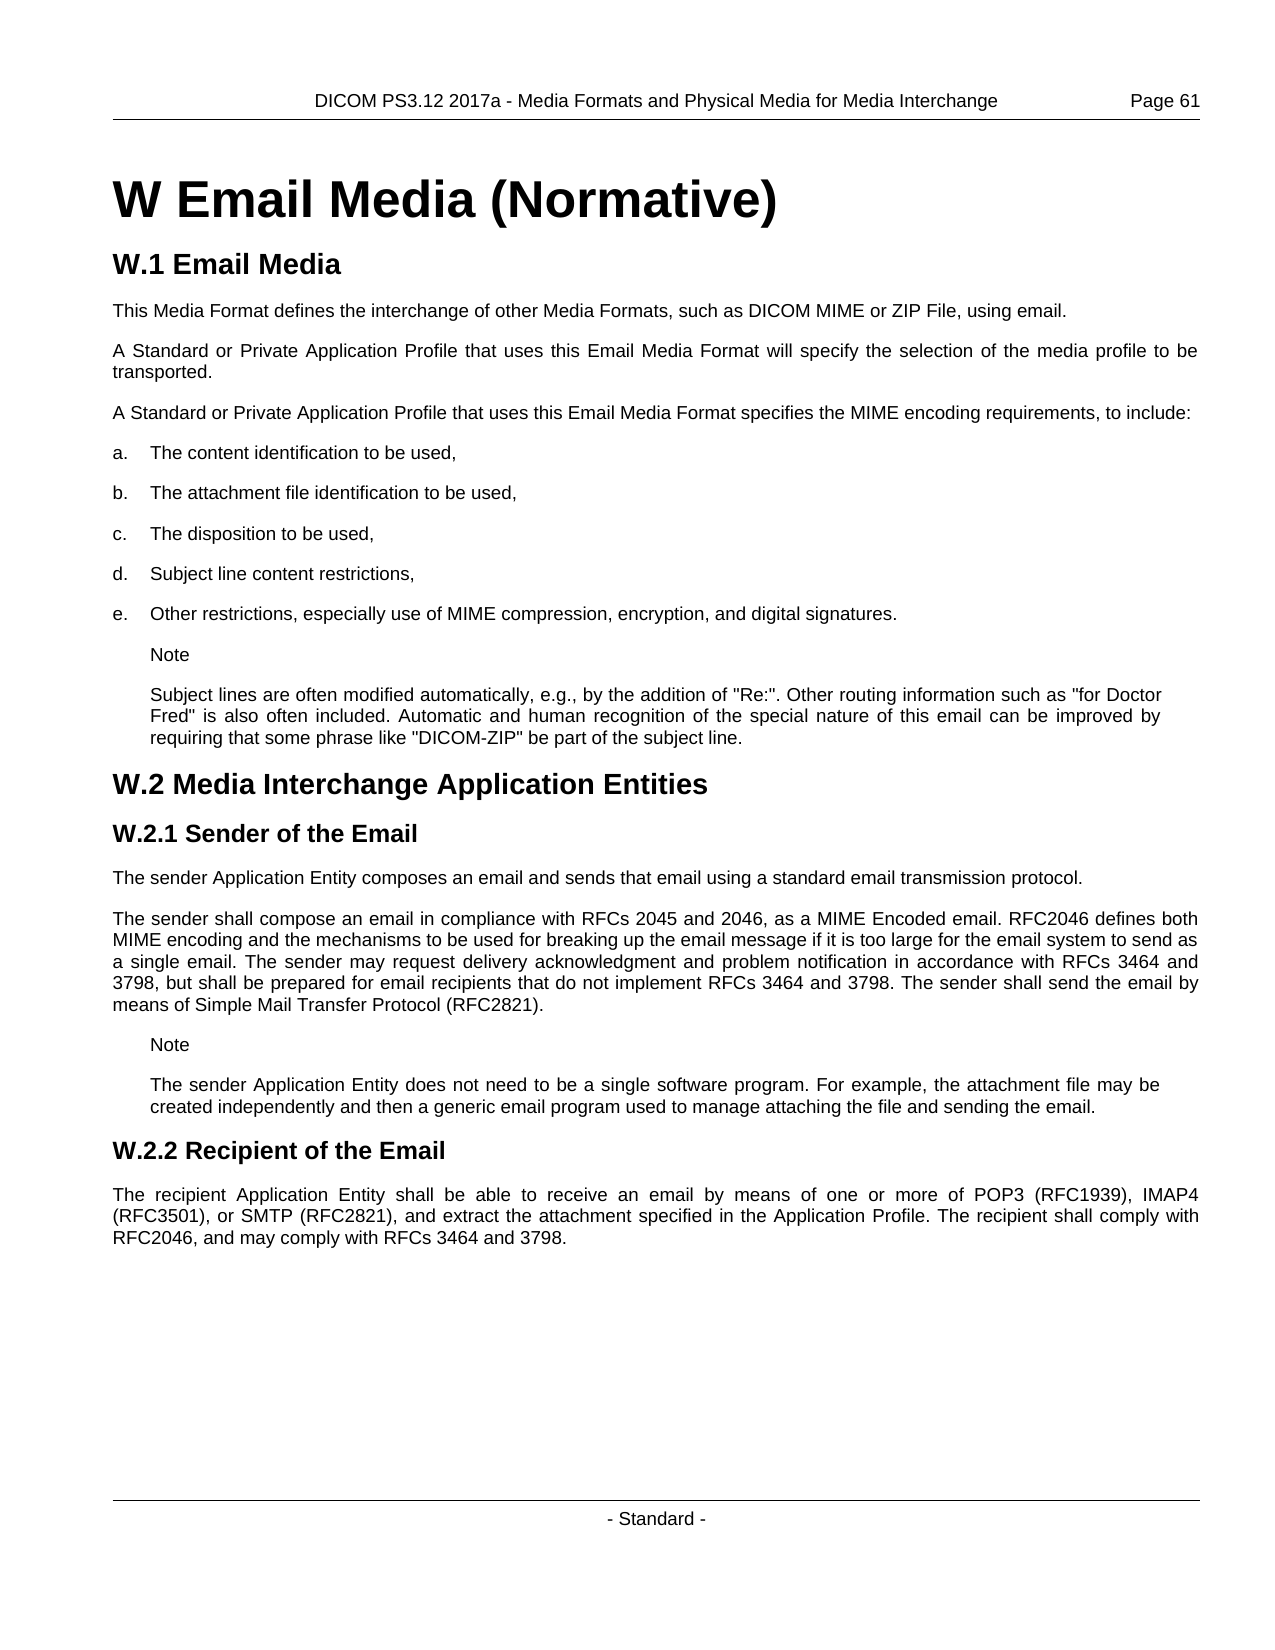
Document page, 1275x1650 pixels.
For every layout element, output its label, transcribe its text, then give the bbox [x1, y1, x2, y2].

text The recipient Application Entity shall be able to receive an email by means of one or more of POP3 (RFC1939), IMAP4 (RFC3501), or SMTP (RFC2821), and extract the attachment specified in the Application Profile. The recipient shall comply with RFC2046, and may comply with RFCs 3464 and 3798. [112, 1183, 1200, 1248]
text W.2.2 Recipient of the Email [112, 1136, 1200, 1165]
text Subject lines are often modified automatically, e.g., by the addition of "Re:". Other routing information such as "for Doctor Fred" is also often included. Automatic and human recognition of the special nature of this email can be improved by requiring that some phrase like "DICOM-ZIP" be part of the subject line. [150, 684, 1162, 748]
text W.1 Email Media [112, 247, 1200, 281]
text W.2.1 Sender of the Email [112, 819, 1200, 848]
list The content identification to be used, [112, 442, 1200, 463]
text The sender shall compose an email in compliance with RFCs 2045 and 2046, as a MIME Encoded email. RFC2046 defines both MIME encoding and the mechanisms to be used for breaking up the email message if it is too large for the email system to send as a single email. The sender may request delivery acknowledgment and problem notification in accordance with RFCs 3464 and 3798, but shall be prepared for email recipients that do not implement RFCs 3464 and 3798. The sender shall send the email by means of Simple Mail Transfer Protocol (RFC2821). [112, 907, 1200, 1015]
list The disposition to be used, [112, 522, 1200, 544]
text The sender Application Entity does not need to be a single software program. For example, the attachment file may be created independently and then a generic email program used to manage attaching the file and sending the email. [150, 1074, 1162, 1117]
text A Standard or Private Application Profile that uses this Email Media Format specifies the MIME encoding requirements, to include: [112, 402, 1200, 423]
list The attachment file identification to be used, [112, 482, 1200, 504]
list Other restrictions, especially use of MIME compression, encryption, and digital signatures. [112, 603, 1200, 625]
text This Media Format defines the interchange of other Media Formats, such as DICOM MIME or ZIP File, using email. [112, 299, 1200, 321]
text The sender Application Entity composes an email and sends that email using a standard email transmission protocol. [112, 867, 1200, 888]
text Note [150, 643, 1162, 665]
text Note [150, 1034, 1162, 1055]
text A Standard or Private Application Profile that uses this Email Media Format will specify the selection of the media profile to be transported. [112, 340, 1200, 383]
text W Email Media (Normative) [112, 169, 1200, 228]
list Subject line content restrictions, [112, 563, 1200, 584]
text W.2 Media Interchange Application Entities [112, 767, 1200, 801]
